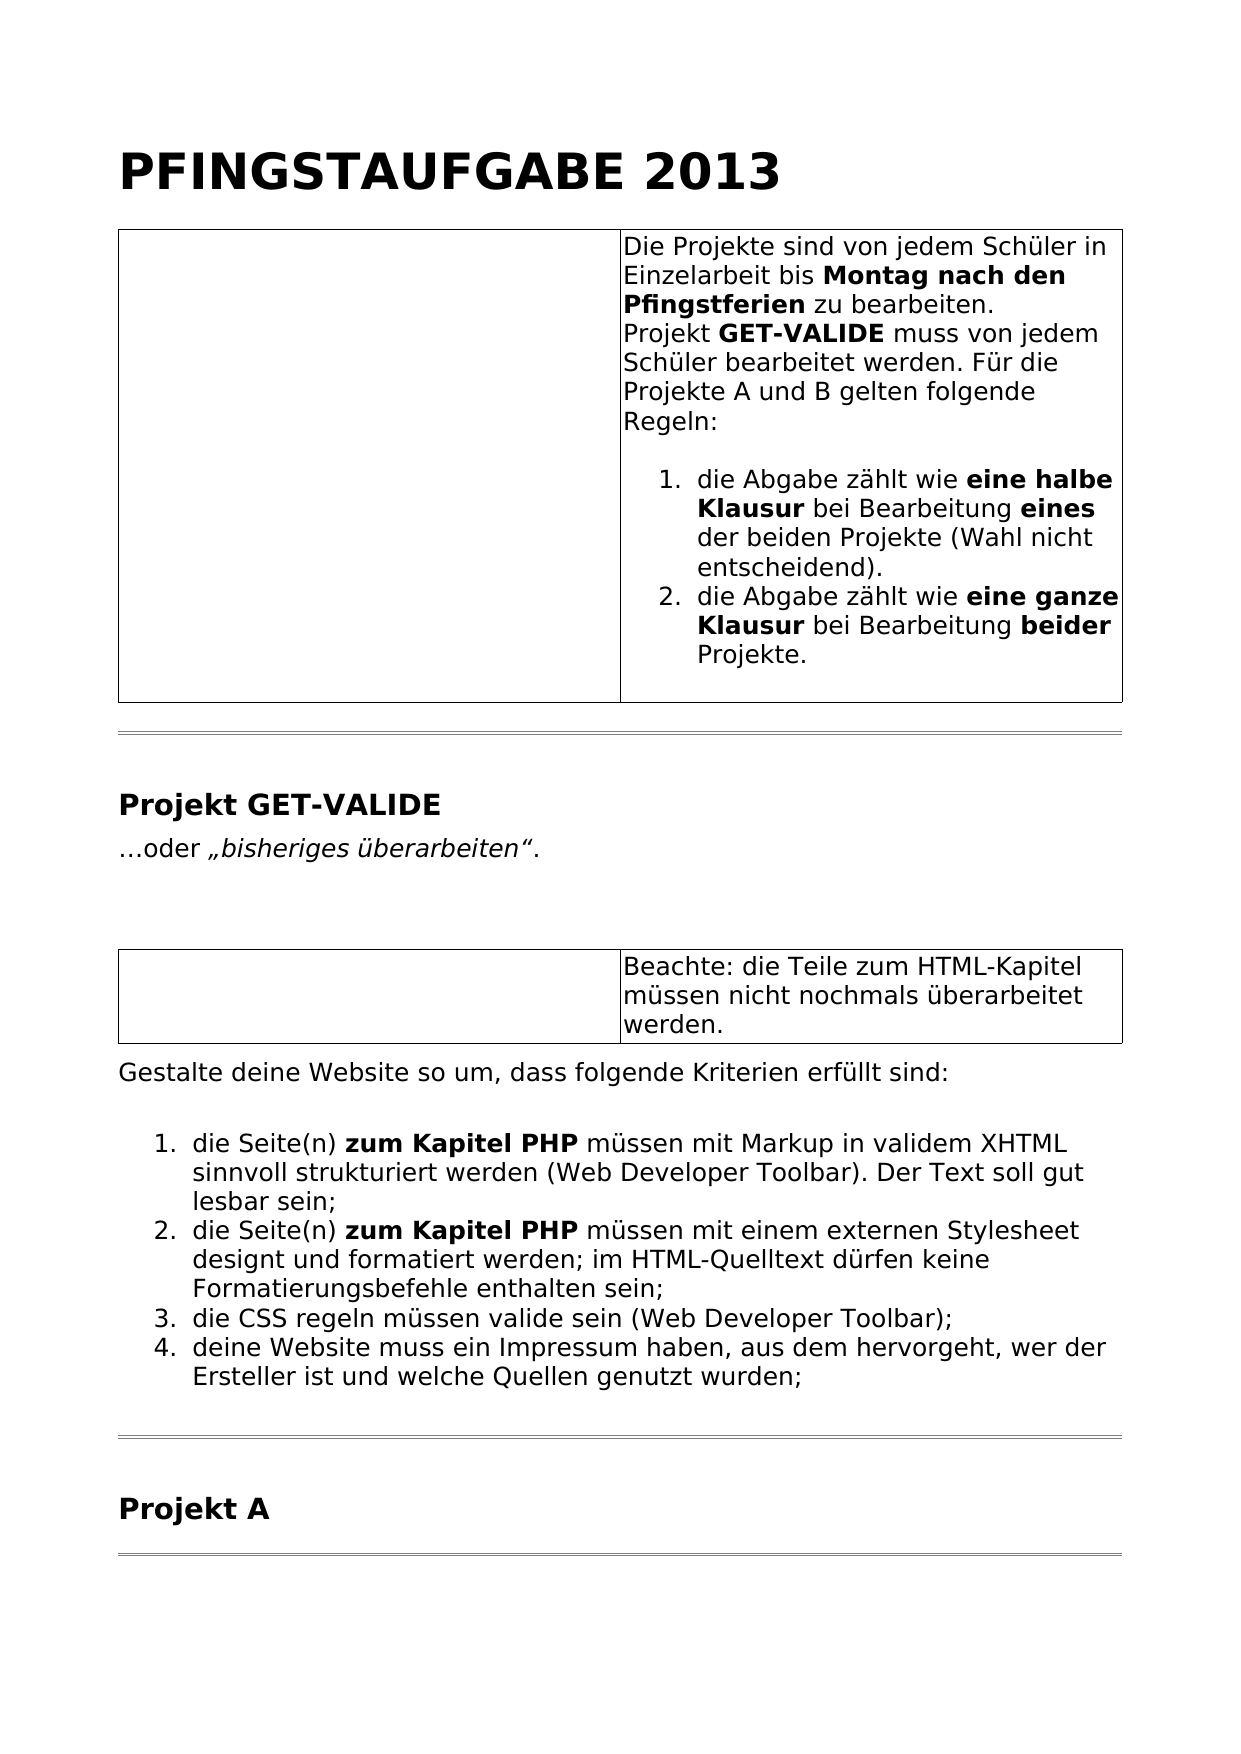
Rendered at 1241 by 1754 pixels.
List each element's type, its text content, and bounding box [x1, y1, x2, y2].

table_header Beachte: die Teile zum HTML-Kapitel müssen nicht nochmals überarbeitet werden. [621, 950, 1122, 1043]
list deine Website muss ein Impressum haben, aus dem hervorgeht, wer der Ersteller ist und welche Quellen genutzt wurden; [177, 1333, 1122, 1391]
table_header [119, 950, 620, 1043]
list die Seite(n) zum Kapitel PHP müssen mit Markup in validem XHTML sinnvoll strukturiert werden (Web Developer Toolbar). Der Text soll gut lesbar sein; [177, 1129, 1122, 1216]
text Gestalte deine Website so um, dass folgende Kriterien erfüllt sind: [118, 1058, 1122, 1087]
subtitle PFINGSTAUFGABE 2013 [118, 143, 1122, 201]
list die CSS regeln müssen valide sein (Web Developer Toolbar); [177, 1304, 1122, 1333]
text …oder „bisheriges überarbeiten“. [118, 834, 1122, 922]
table_header [119, 230, 620, 702]
subtitle Projekt A [118, 1492, 1122, 1526]
list die Seite(n) zum Kapitel PHP müssen mit einem externen Stylesheet designt und formatiert werden; im HTML-Quelltext dürfen keine Formatierungsbefehle enthalten sein; [177, 1216, 1122, 1304]
table_header Die Projekte sind von jedem Schüler in Einzelarbeit bis Montag nach den Pfingstferien zu bearbeiten. Projekt GET-VALIDE muss von jedem Schüler bearbeitet werden. Für die Projekte A und B gelten folgende Regeln: die Abgabe zählt wie eine halbe Klausur bei Bearbeitung eines der beiden Projekte (Wahl nicht entscheidend). die Abgabe zählt wie eine ganze Klausur bei Bearbeitung beider Projekte. [621, 230, 1122, 702]
subtitle Projekt GET-VALIDE [118, 788, 1122, 822]
